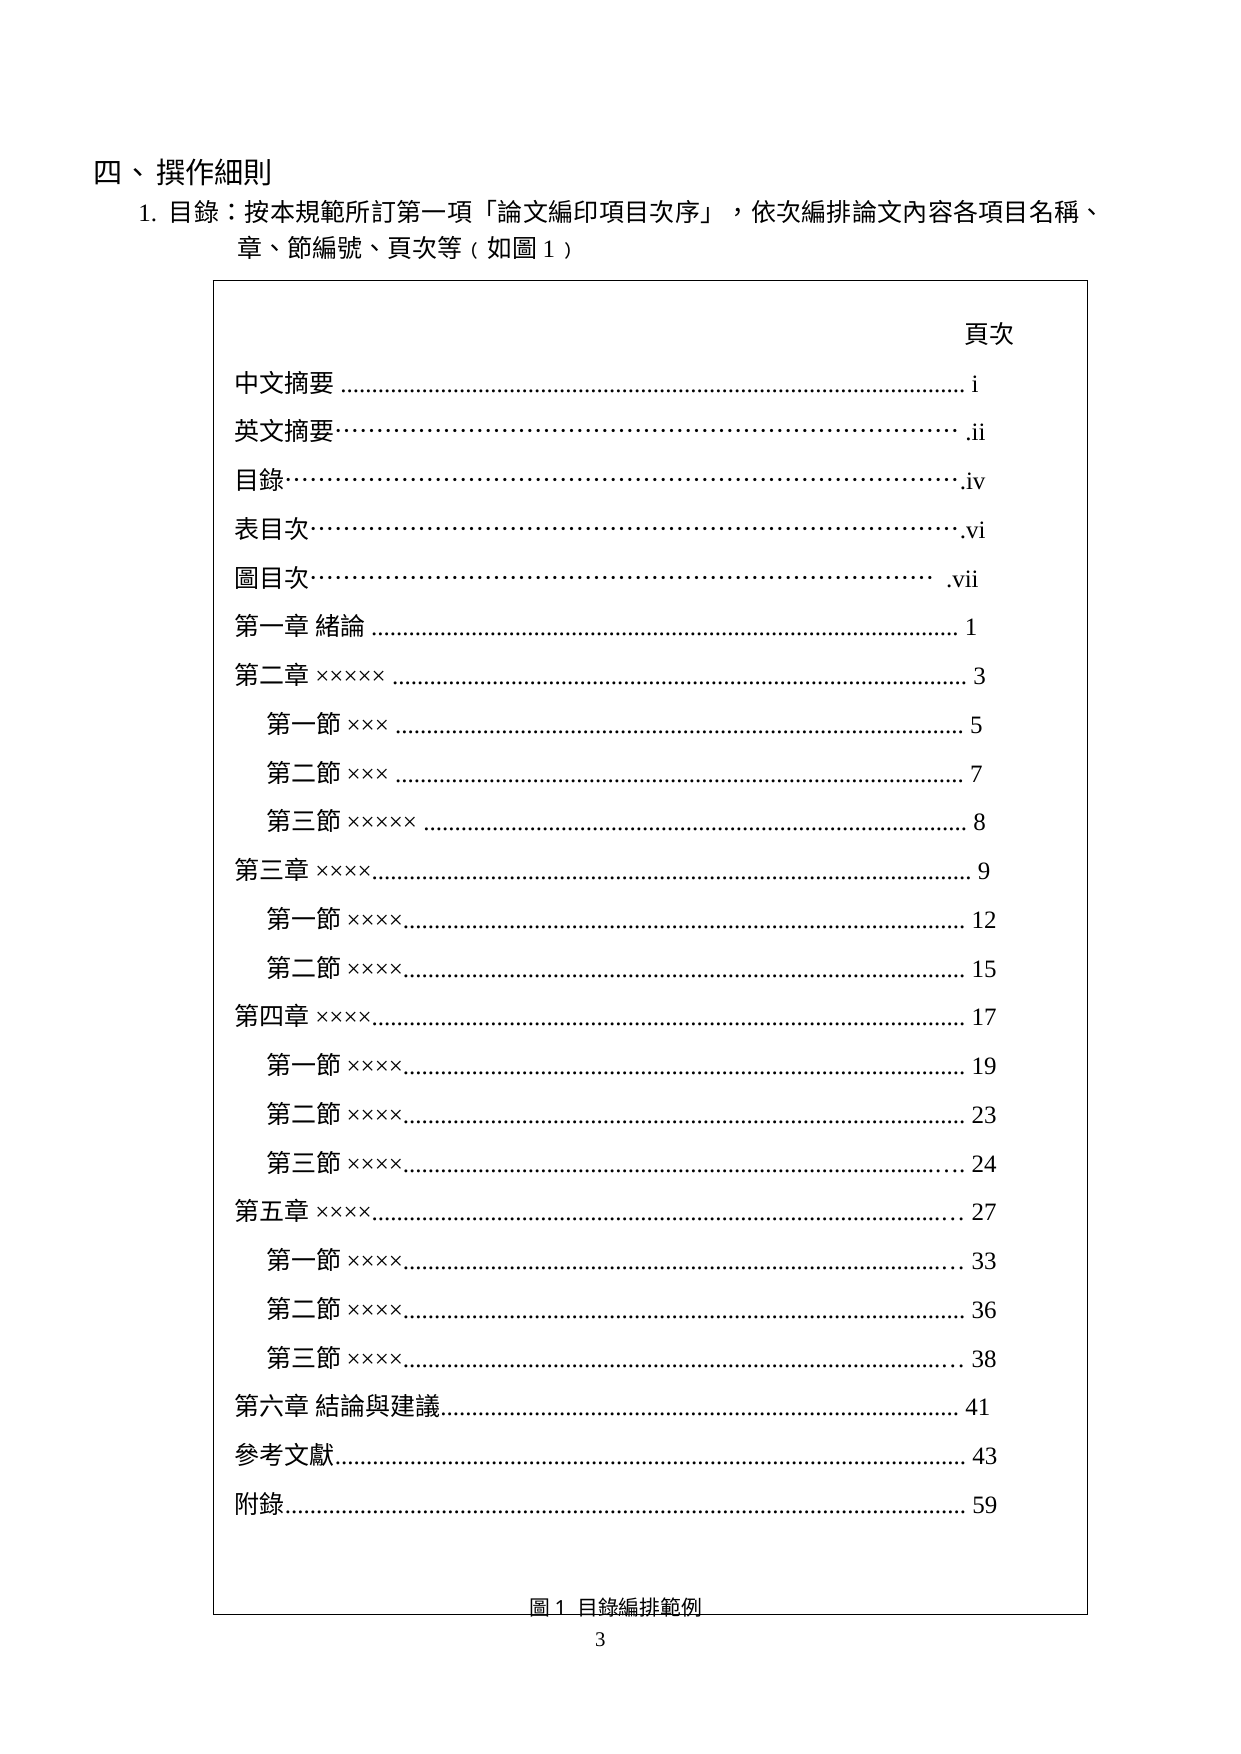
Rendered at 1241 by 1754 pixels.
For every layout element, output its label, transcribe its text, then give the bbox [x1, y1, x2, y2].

list 目錄……………………………………………………………………….iv [214, 458, 1087, 497]
list 中文摘要 .................................................................................................... i [214, 361, 1087, 399]
list 第一章 緒論 .............................................................................................. 1 [214, 605, 1087, 643]
list 第三節 ××××.....................................................................................…. 24 [214, 1141, 1087, 1179]
list 第一節 ××××.......................................................................................... 12 [214, 897, 1087, 936]
list 撰作細則 [94, 150, 1106, 192]
list 附錄............................................................................................................. 59 [214, 1482, 1087, 1521]
list 第二節 ××× ........................................................................................... 7 [214, 751, 1087, 789]
list 第二節 ××××.......................................................................................... 15 [214, 946, 1087, 984]
list 第三節 ××××× ....................................................................................... 8 [214, 800, 1087, 838]
list 第五章 ××××...........................................................................................… 27 [214, 1190, 1087, 1228]
list 圖1 目錄編排範例 [284, 1591, 948, 1621]
list 第二章 ××××× ............................................................................................ 3 [214, 653, 1087, 692]
list 英文摘要………………………………………………………………… .ii [214, 410, 1087, 448]
list 第四章 ××××............................................................................................... 17 [214, 995, 1087, 1033]
list 第二節 ××××.......................................................................................... 36 [214, 1287, 1087, 1326]
list 圖目次………………………………………………………………… .vii [214, 556, 1087, 594]
list 目錄：按本規範所訂第一項「論文編印項目次序」，依次編排論文內容各項目名稱、章、節編號、頁次等﹙如圖1﹚ [138, 192, 1106, 265]
list 頁次 [216, 314, 1085, 351]
list 第三節 ××××......................................................................................… 38 [214, 1336, 1087, 1374]
list 參考文獻..................................................................................................... 43 [214, 1433, 1087, 1472]
list 第一節 ××××.......................................................................................... 19 [214, 1043, 1087, 1082]
list 第一節 ××××......................................................................................… 33 [214, 1238, 1087, 1277]
list 第三章 ××××................................................................................................ 9 [214, 848, 1087, 887]
list 第一節 ××× ........................................................................................... 5 [214, 702, 1087, 741]
list 第二節 ××××.......................................................................................... 23 [214, 1092, 1087, 1131]
list 表目次…………………………………………………………………….vi [214, 507, 1087, 546]
list 第六章 結論與建議................................................................................... 41 [214, 1385, 1087, 1423]
